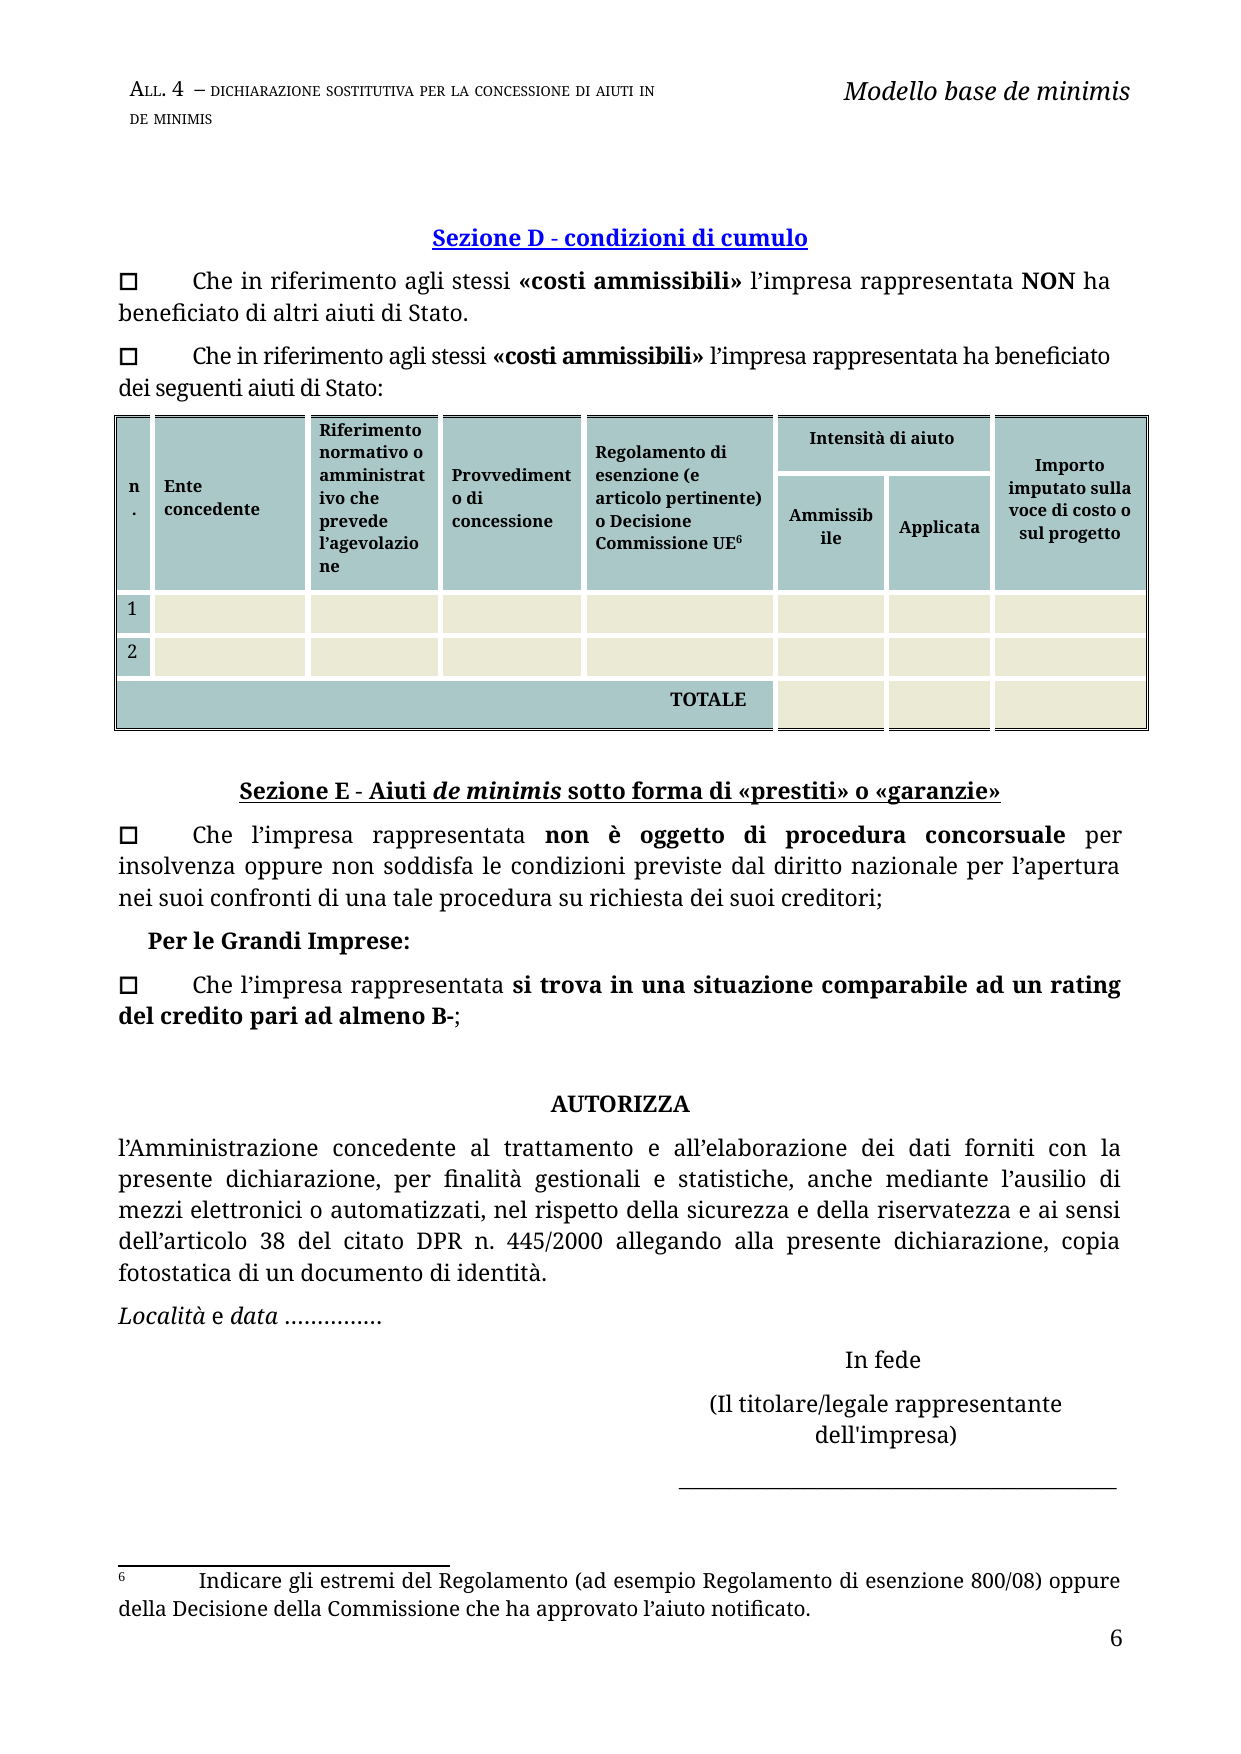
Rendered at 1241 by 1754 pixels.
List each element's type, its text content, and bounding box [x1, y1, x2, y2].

list Che in riferimento agli stessi «costi ammissibili» l’impresa rappresentata ha beneficiato dei seguenti aiuti di Stato: [118, 340, 1111, 403]
table_cell 1 [117, 595, 150, 633]
table_header Regolamento di esenzione (e articolo pertinente) o Decisione Commissione UE [587, 418, 773, 590]
table_cell TOTALE [117, 681, 773, 728]
text In fede [650, 1344, 1122, 1375]
text Sezione E - Aiuti de minimis sotto forma di «prestiti» o «garanzie» [118, 775, 1122, 806]
table_cell [995, 595, 1146, 633]
text Per le Grandi Imprese: [148, 925, 1122, 956]
table_cell [778, 638, 884, 676]
text (Il titolare/legale rappresentante dell'impresa) [650, 1388, 1122, 1450]
table_cell 2 [117, 638, 150, 676]
list Che l’impresa rappresentata si trova in una situazione comparabile ad un rating del credito pari ad almeno B-; [118, 969, 1122, 1031]
table_cell [778, 595, 884, 633]
table_header Riferimento normativo o amministrativo che prevede l’agevolazione [311, 418, 438, 590]
table_cell [778, 681, 884, 728]
table_header Importo imputato sulla voce di costo o sul progetto [995, 418, 1146, 590]
table_header n. [117, 418, 150, 590]
table_cell [995, 638, 1146, 676]
table_cell Ammissibile [778, 476, 884, 590]
table_cell [587, 595, 773, 633]
text Località e data …………… [118, 1300, 1122, 1331]
list Che l’impresa rappresentata non è oggetto di procedura concorsuale per insolvenza oppure non soddisfa le condizioni previste dal diritto nazionale per l’apertura nei suoi confronti di una tale procedura su richiesta dei suoi creditori; [118, 819, 1122, 913]
table_cell Applicata [889, 476, 990, 590]
table_cell [587, 638, 773, 676]
table_header Ente concedente [155, 418, 305, 590]
list Che in riferimento agli stessi «costi ammissibili» l’impresa rappresentata NON ha beneficiato di altri aiuti di Stato. [118, 265, 1111, 328]
table_cell [155, 595, 305, 633]
table_cell [889, 638, 990, 676]
text ___________________________________ [118, 1463, 1122, 1491]
table_header Provvedimento di concessione [443, 418, 581, 590]
table_cell [443, 595, 581, 633]
table_cell [443, 638, 581, 676]
text Sezione D - condizioni di cumulo [118, 221, 1122, 253]
table_cell [889, 595, 990, 633]
text l’Amministrazione concedente al trattamento e all’elaborazione dei dati forniti con la presente dichiarazione, per finalità gestionali e statistiche, anche mediante l’ausilio di mezzi elettronici o automatizzati, nel rispetto della sicurezza e della riservatezza e ai sensi dell’articolo 38 del citato DPR n. 445/2000 allegando alla presente dichiarazione, copia fotostatica di un documento di identità. [118, 1131, 1122, 1288]
table_cell [995, 681, 1146, 728]
table_cell [155, 638, 305, 676]
table_header Intensità di aiuto [778, 418, 990, 471]
table_cell [311, 638, 438, 676]
text AUTORIZZA [118, 1088, 1122, 1119]
table_cell [311, 595, 438, 633]
table_cell [889, 681, 990, 728]
